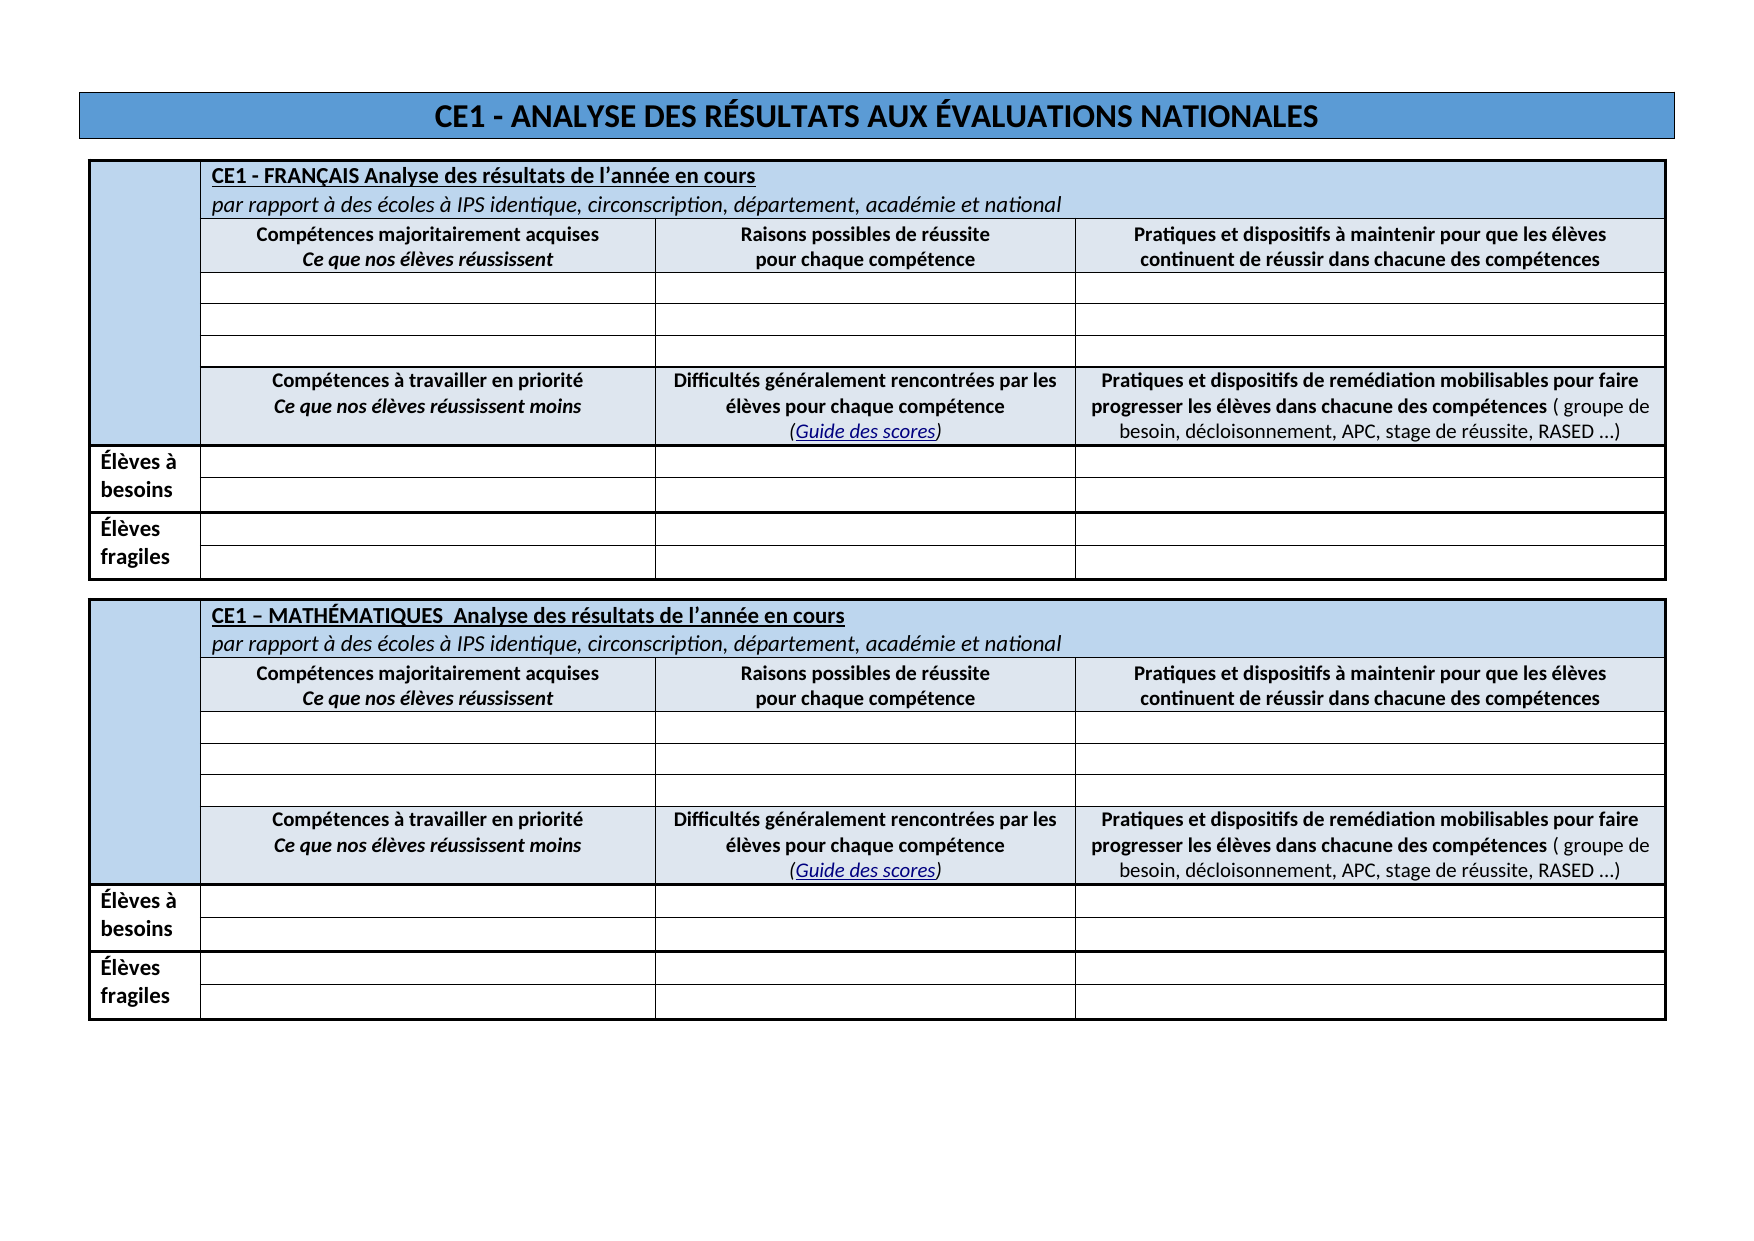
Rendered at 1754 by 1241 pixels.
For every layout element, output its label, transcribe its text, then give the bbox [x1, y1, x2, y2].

table_cell [1076, 775, 1664, 806]
table_cell Difficultés généralement rencontrées par les élèves pour chaque compétence (Guide des scores) [656, 368, 1075, 444]
table_header [91, 601, 200, 883]
table_cell [1076, 546, 1664, 578]
table_cell [201, 985, 655, 1017]
table_cell Pratiques et dispositifs à maintenir pour que les élèves continuent de réussir dans chacune des compétences [1076, 219, 1664, 272]
table_cell [656, 744, 1075, 774]
table_cell [656, 712, 1075, 742]
table_cell Élèves fragiles [91, 514, 200, 578]
table_header [91, 162, 200, 444]
table_cell Compétences majoritairement acquises Ce que nos élèves réussissent [201, 219, 655, 272]
table_cell [1076, 918, 1664, 950]
table_cell [656, 886, 1075, 917]
table_cell [201, 304, 655, 335]
table_cell [656, 447, 1075, 477]
text CE1 - ANALYSE DES Résultats aux Évaluations nationales [80, 93, 1674, 138]
table_cell Élèves à besoins [91, 447, 200, 511]
table_cell [201, 447, 655, 477]
table_cell Compétences à travailler en priorité Ce que nos élèves réussissent moins [201, 807, 655, 883]
table_cell [1076, 336, 1664, 366]
table_cell [1076, 304, 1664, 335]
table_cell [201, 336, 655, 366]
table_cell Compétences à travailler en priorité Ce que nos élèves réussissent moins [201, 368, 655, 444]
table_header CE1 – MATHÉMATIQUES Analyse des résultats de l’année en cours par rapport à des écoles à IPS identique, circonscription, département, académie et national [201, 601, 1664, 657]
table_cell [656, 273, 1075, 303]
table_cell [201, 886, 655, 917]
table_cell [201, 953, 655, 984]
table_cell [1076, 744, 1664, 774]
table_cell [201, 775, 655, 806]
table_cell [1076, 447, 1664, 477]
table_cell Pratiques et dispositifs de remédiation mobilisables pour faire progresser les élèves dans chacune des compétences ( groupe de besoin, décloisonnement, APC, stage de réussite, RASED ...) [1076, 807, 1664, 883]
table_cell [1076, 478, 1664, 511]
table_cell Pratiques et dispositifs de remédiation mobilisables pour faire progresser les élèves dans chacune des compétences ( groupe de besoin, décloisonnement, APC, stage de réussite, RASED ...) [1076, 368, 1664, 444]
table_cell [656, 953, 1075, 984]
table_cell Pratiques et dispositifs à maintenir pour que les élèves continuent de réussir dans chacune des compétences [1076, 658, 1664, 711]
table_cell Raisons possibles de réussite pour chaque compétence [656, 658, 1075, 711]
table_cell [656, 985, 1075, 1017]
table_cell [656, 918, 1075, 950]
table_cell [656, 546, 1075, 578]
table_cell [201, 546, 655, 578]
table_cell Difficultés généralement rencontrées par les élèves pour chaque compétence (Guide des scores) [656, 807, 1075, 883]
table_cell [201, 918, 655, 950]
table_cell [656, 336, 1075, 366]
table_cell [1076, 514, 1664, 544]
table_cell [1076, 273, 1664, 303]
table_cell [201, 514, 655, 544]
table_cell [1076, 712, 1664, 742]
table_cell [201, 712, 655, 742]
table_cell [201, 478, 655, 511]
table_cell Élèves fragiles [91, 953, 200, 1017]
table_cell Raisons possibles de réussite pour chaque compétence [656, 219, 1075, 272]
table_cell [1076, 886, 1664, 917]
table_cell [656, 775, 1075, 806]
table_header CE1 - FRANÇAIS Analyse des résultats de l’année en cours par rapport à des écoles à IPS identique, circonscription, département, académie et national [201, 162, 1664, 218]
table_cell [1076, 953, 1664, 984]
table_cell [1076, 985, 1664, 1017]
table_cell Élèves à besoins [91, 886, 200, 950]
table_cell [656, 478, 1075, 511]
table_cell [656, 514, 1075, 544]
table_cell [201, 744, 655, 774]
table_cell [656, 304, 1075, 335]
table_cell Compétences majoritairement acquises Ce que nos élèves réussissent [201, 658, 655, 711]
table_cell [201, 273, 655, 303]
